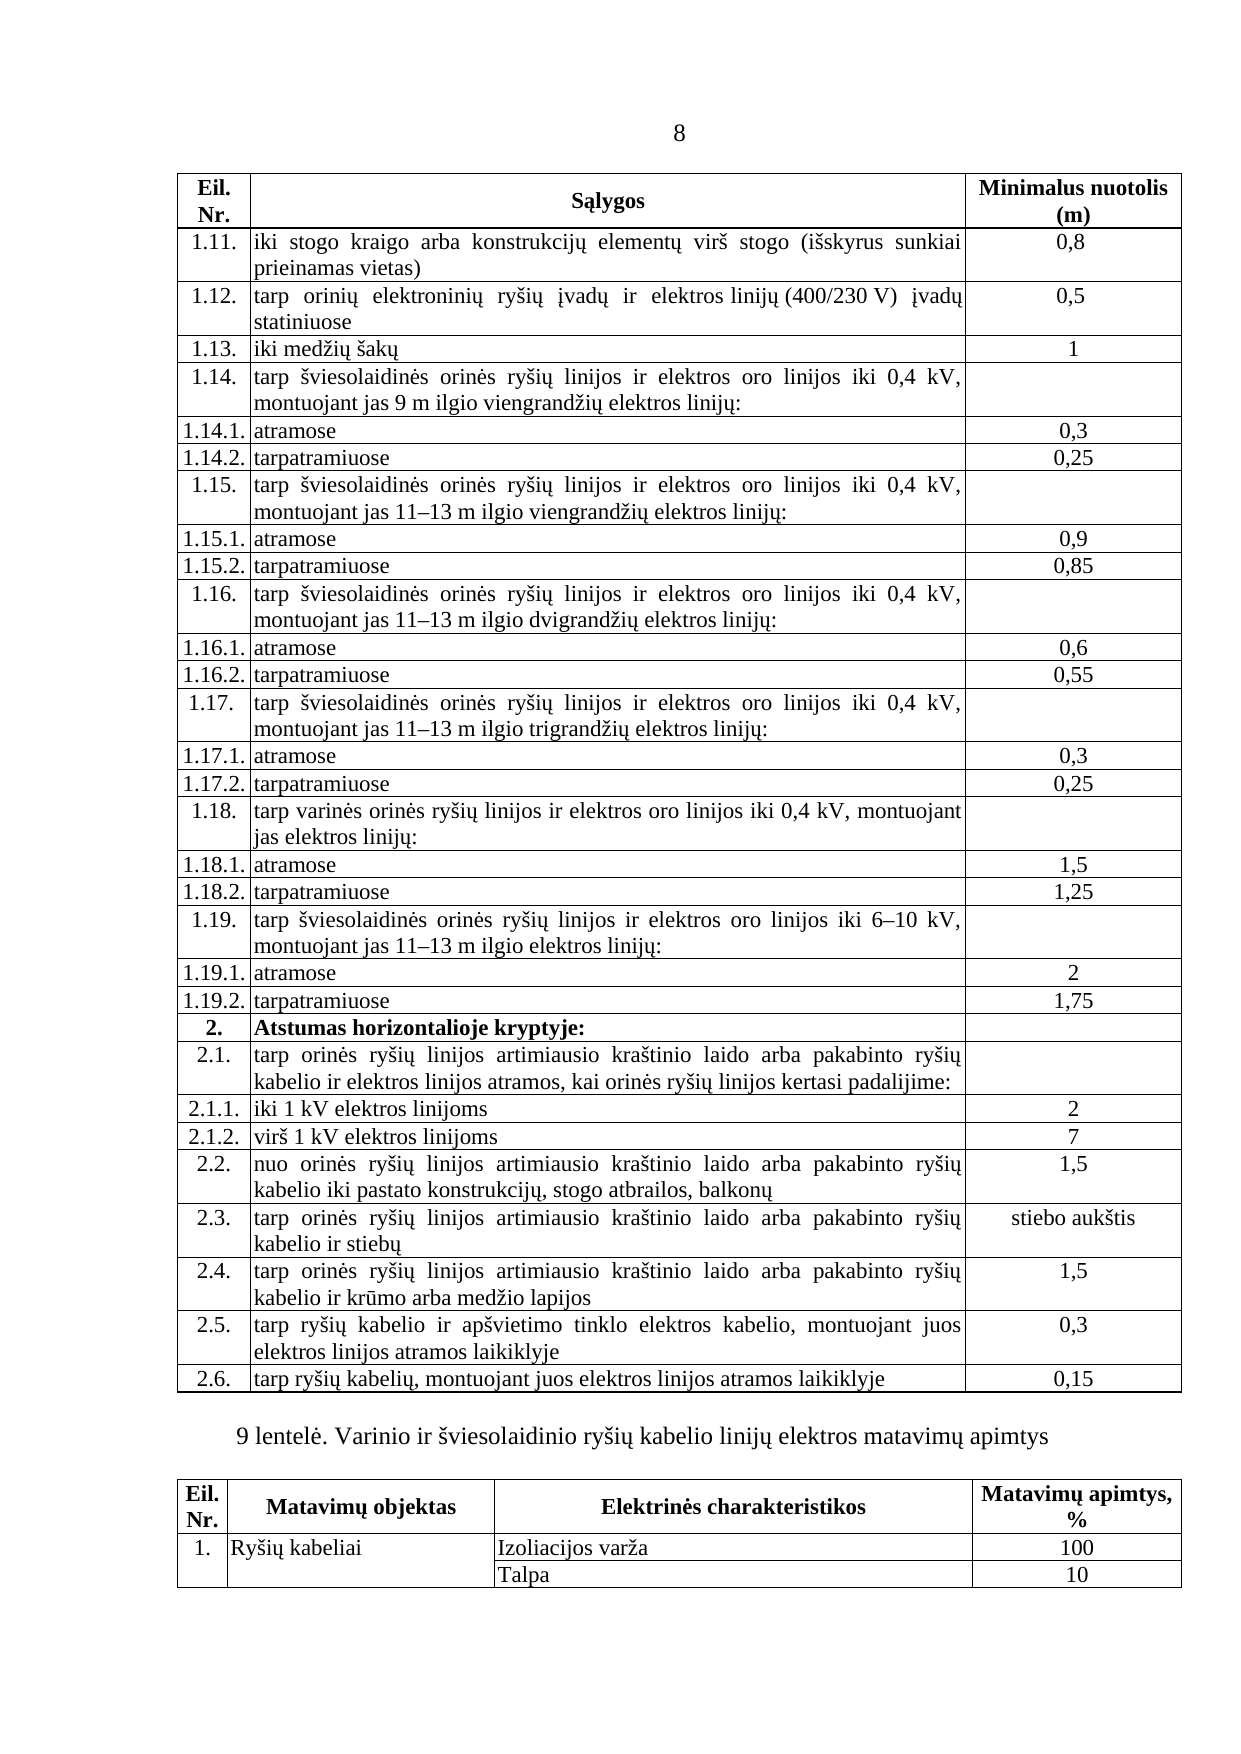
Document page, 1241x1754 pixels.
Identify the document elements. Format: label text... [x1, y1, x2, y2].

table_cell atramose [251, 634, 965, 660]
table_cell tarp šviesolaidinės orinės ryšių linijos ir elektros oro linijos iki 0,4 kV, montuojant jas 11–13 m ilgio viengrandžių elektros linijų: [251, 471, 965, 524]
table_cell 7 [966, 1123, 1181, 1149]
table_cell iki 1 kV elektros linijoms [251, 1095, 965, 1122]
table_header Sąlygos [251, 174, 965, 227]
table_cell 0,3 [966, 417, 1181, 443]
table_cell 0,8 [966, 229, 1181, 281]
table_cell [966, 797, 1181, 850]
table_cell tarp šviesolaidinės orinės ryšių linijos ir elektros oro linijos iki 0,4 kV, montuojant jas 9 m ilgio viengrandžių elektros linijų: [251, 363, 965, 416]
table_cell tarpatramiuose [251, 444, 965, 470]
table_cell 2.5. [178, 1311, 250, 1364]
table_cell 2.2. [178, 1150, 250, 1203]
table_cell [966, 471, 1181, 524]
table_cell tarp orinės ryšių linijos artimiausio kraštinio laido arba pakabinto ryšių kabelio ir elektros linijos atramos, kai orinės ryšių linijos kertasi padalijime: [251, 1042, 965, 1094]
table_cell 1 [966, 336, 1181, 362]
table_cell 1.16.1. [178, 634, 250, 660]
table_cell tarpatramiuose [251, 553, 965, 579]
table_cell 0,85 [966, 553, 1181, 579]
table_cell [966, 689, 1181, 741]
table_cell 0,15 [966, 1365, 1181, 1391]
table_cell 0,6 [966, 634, 1181, 660]
table_cell 1.16. [178, 580, 250, 633]
table_cell Ryšių kabeliai [228, 1534, 494, 1587]
table_header Eil. Nr. [178, 174, 250, 227]
table_cell tarp šviesolaidinės orinės ryšių linijos ir elektros oro linijos iki 0,4 kV, montuojant jas 11–13 m ilgio trigrandžių elektros linijų: [251, 689, 965, 741]
table_cell 1,25 [966, 878, 1181, 904]
table_cell stiebo aukštis [966, 1204, 1181, 1257]
table_cell [966, 1014, 1181, 1041]
table_cell 0,55 [966, 661, 1181, 687]
table_cell Talpa [495, 1561, 972, 1587]
table_cell atramose [251, 417, 965, 443]
table_cell tarp ryšių kabelio ir apšvietimo tinklo elektros kabelio, montuojant juos elektros linijos atramos laikiklyje [251, 1311, 965, 1364]
table_cell 1.13. [178, 336, 250, 362]
table_cell 1.17.1. [178, 742, 250, 769]
table_cell 0,25 [966, 444, 1181, 470]
table_cell [966, 363, 1181, 416]
table_cell 2.1.1. [178, 1095, 250, 1122]
table_cell 1.17. [178, 689, 250, 741]
table_cell [966, 1042, 1181, 1094]
table_cell tarpatramiuose [251, 661, 965, 687]
table_cell 0,3 [966, 742, 1181, 769]
table_cell Izoliacijos varža [495, 1534, 972, 1560]
table_cell tarp varinės orinės ryšių linijos ir elektros oro linijos iki 0,4 kV, montuojant jas elektros linijų: [251, 797, 965, 850]
table_cell 1.19.2. [178, 987, 250, 1013]
table_cell 1.12. [178, 282, 250, 334]
table_cell virš 1 kV elektros linijoms [251, 1123, 965, 1149]
table_cell 0,3 [966, 1311, 1181, 1364]
table_cell 2. [178, 1014, 250, 1041]
table_cell 1.15.2. [178, 553, 250, 579]
table_cell 0,25 [966, 770, 1181, 796]
table_cell 1,75 [966, 987, 1181, 1013]
table_cell tarpatramiuose [251, 878, 965, 904]
table_header Matavimų apimtys, % [973, 1480, 1181, 1532]
table_cell tarp ryšių kabelių, montuojant juos elektros linijos atramos laikiklyje [251, 1365, 965, 1391]
table_cell 1.14.1. [178, 417, 250, 443]
table_cell 10 [973, 1561, 1181, 1587]
table_cell 1.11. [178, 229, 250, 281]
table_cell tarp orinių elektroninių ryšių įvadų ir elektros linijų (400/230 V) įvadų statiniuose [251, 282, 965, 334]
table_header Elektrinės charakteristikos [495, 1480, 972, 1532]
table_cell [966, 906, 1181, 958]
table_header Eil. Nr. [178, 1480, 227, 1532]
table_cell 1.18. [178, 797, 250, 850]
table_cell 2 [966, 1095, 1181, 1122]
table_cell 2.1.2. [178, 1123, 250, 1149]
table_cell tarp orinės ryšių linijos artimiausio kraštinio laido arba pakabinto ryšių kabelio ir krūmo arba medžio lapijos [251, 1258, 965, 1310]
table_cell [966, 580, 1181, 633]
table_cell iki medžių šakų [251, 336, 965, 362]
table_cell tarp šviesolaidinės orinės ryšių linijos ir elektros oro linijos iki 6–10 kV, montuojant jas 11–13 m ilgio elektros linijų: [251, 906, 965, 958]
table_cell 0,9 [966, 525, 1181, 552]
table_header Minimalus nuotolis (m) [966, 174, 1181, 227]
table_cell tarp orinės ryšių linijos artimiausio kraštinio laido arba pakabinto ryšių kabelio ir stiebų [251, 1204, 965, 1257]
table_cell iki stogo kraigo arba konstrukcijų elementų virš stogo (išskyrus sunkiai prieinamas vietas) [251, 229, 965, 281]
table_cell 1.17.2. [178, 770, 250, 796]
table_cell 1,5 [966, 1150, 1181, 1203]
table_cell nuo orinės ryšių linijos artimiausio kraštinio laido arba pakabinto ryšių kabelio iki pastato konstrukcijų, stogo atbrailos, balkonų [251, 1150, 965, 1203]
text 9 lentelė. Varinio ir šviesolaidinio ryšių kabelio linijų elektros matavimų apimtys [177, 1421, 1181, 1450]
table_cell Atstumas horizontalioje kryptyje: [251, 1014, 965, 1041]
table_cell 2.1. [178, 1042, 250, 1094]
table_cell tarpatramiuose [251, 987, 965, 1013]
table_cell atramose [251, 525, 965, 552]
table_cell 1.18.1. [178, 851, 250, 877]
table_cell 2 [966, 959, 1181, 986]
table_cell 1.14. [178, 363, 250, 416]
table_cell tarpatramiuose [251, 770, 965, 796]
table_header Matavimų objektas [228, 1480, 494, 1532]
table_cell 0,5 [966, 282, 1181, 334]
table_cell 1.16.2. [178, 661, 250, 687]
table_cell atramose [251, 851, 965, 877]
table_cell 1.15. [178, 471, 250, 524]
table_cell 1. [178, 1534, 227, 1587]
table_cell 1.15.1. [178, 525, 250, 552]
table_cell atramose [251, 959, 965, 986]
table_cell tarp šviesolaidinės orinės ryšių linijos ir elektros oro linijos iki 0,4 kV, montuojant jas 11–13 m ilgio dvigrandžių elektros linijų: [251, 580, 965, 633]
table_cell 1,5 [966, 1258, 1181, 1310]
table_cell 1.14.2. [178, 444, 250, 470]
table_cell 1,5 [966, 851, 1181, 877]
table_cell 100 [973, 1534, 1181, 1560]
table_cell 2.3. [178, 1204, 250, 1257]
table_cell 2.4. [178, 1258, 250, 1310]
table_cell 2.6. [178, 1365, 250, 1391]
table_cell 1.19.1. [178, 959, 250, 986]
table_cell atramose [251, 742, 965, 769]
table_cell 1.18.2. [178, 878, 250, 904]
table_cell 1.19. [178, 906, 250, 958]
